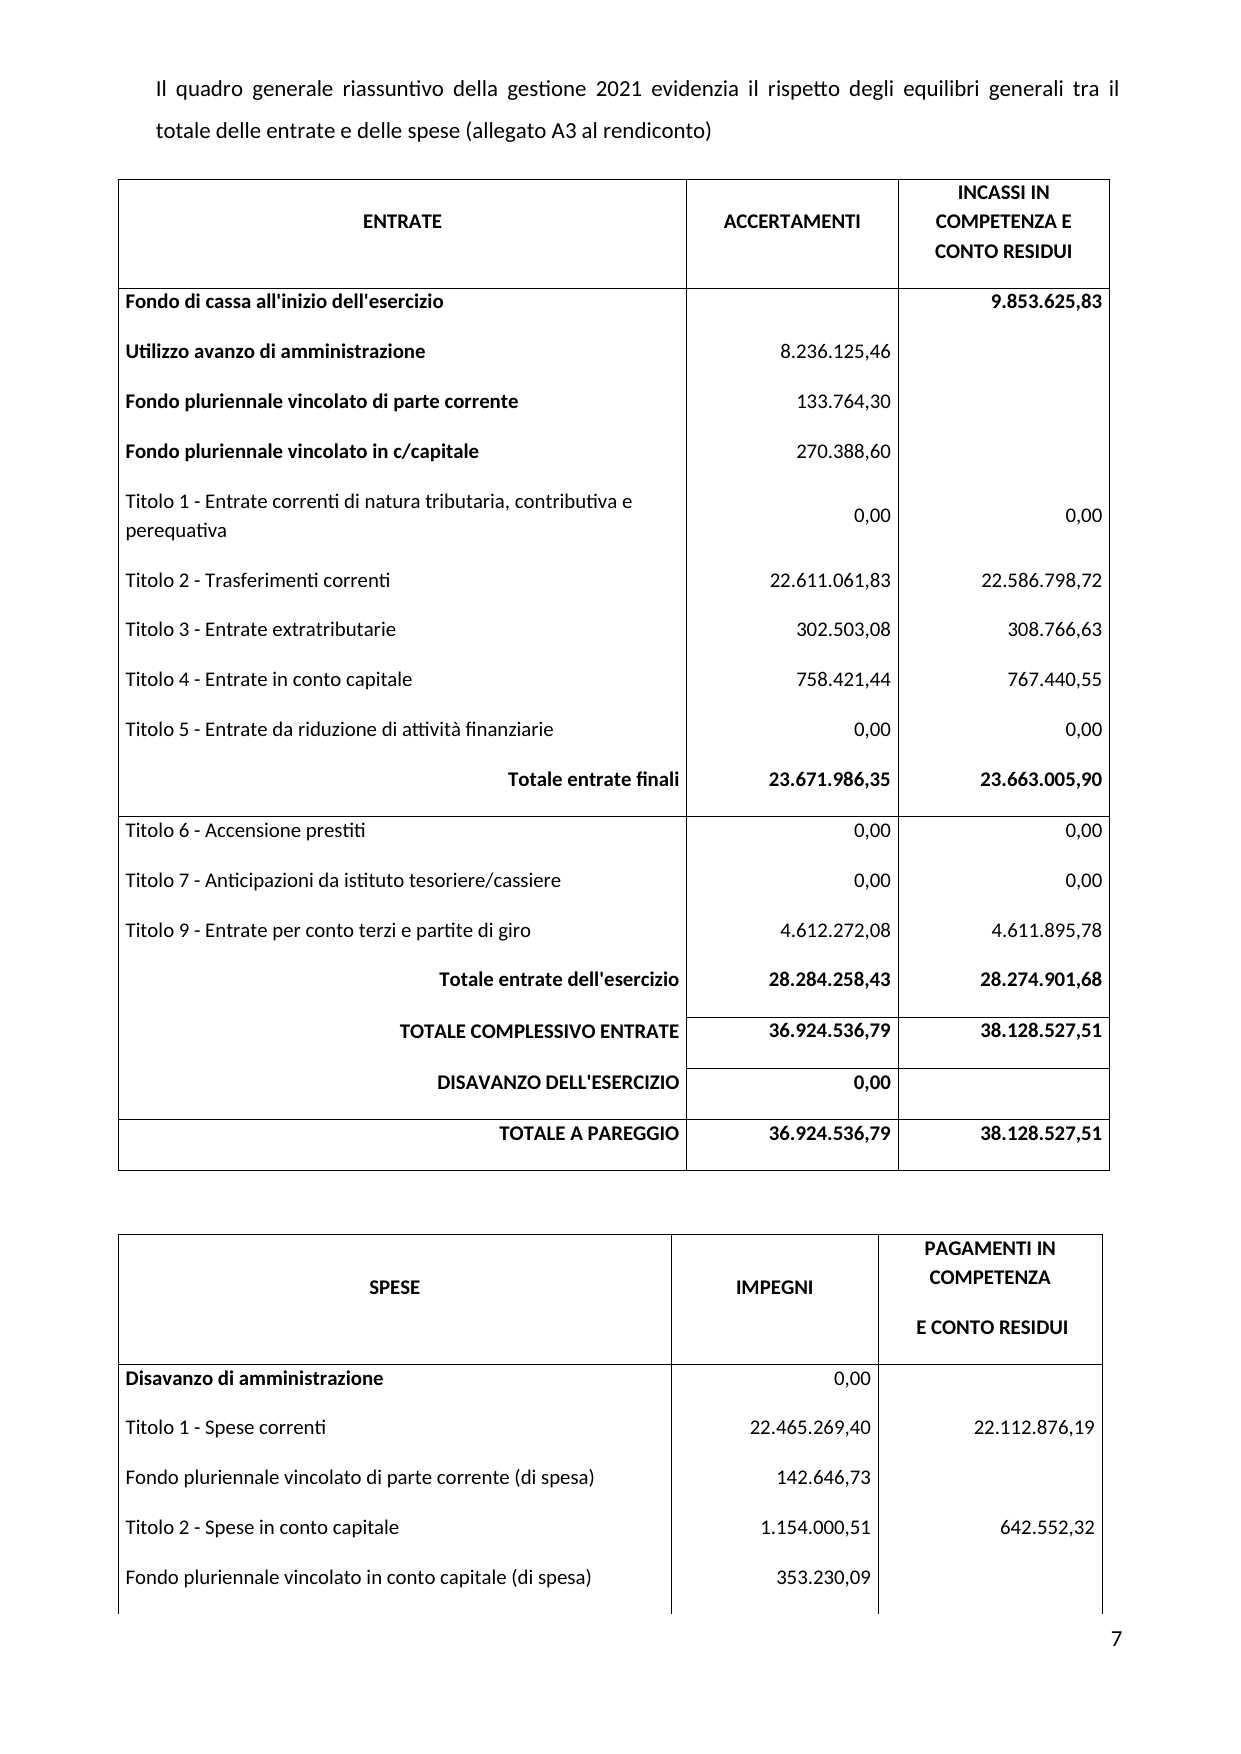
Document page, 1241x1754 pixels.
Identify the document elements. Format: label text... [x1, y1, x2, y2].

table_cell DISAVANZO DELL'ESERCIZIO [119, 1068, 686, 1119]
table_cell 36.924.536,79 [687, 1120, 898, 1170]
table_cell Titolo 5 - Entrate da riduzione di attività finanziarie [119, 716, 686, 766]
table_cell Disavanzo di amministrazione [119, 1365, 671, 1414]
table_cell Utilizzo avanzo di amministrazione [119, 339, 686, 388]
table_cell Titolo 2 - Trasferimenti correnti [119, 567, 686, 617]
table_cell 302.503,08 [687, 617, 898, 666]
table_cell Totale entrate dell'esercizio [119, 967, 686, 1017]
table_cell 767.440,55 [899, 666, 1109, 716]
table_header ACCERTAMENTI [687, 180, 898, 288]
table_header PAGAMENTI IN COMPETENZA E CONTO RESIDUI [879, 1235, 1102, 1364]
table_cell 0,00 [899, 716, 1109, 766]
table_cell [899, 438, 1109, 488]
table_cell [899, 339, 1109, 388]
table_cell 4.612.272,08 [687, 917, 898, 967]
table_cell 0,00 [899, 867, 1109, 917]
table_cell 0,00 [899, 817, 1109, 867]
table_cell 0,00 [687, 1069, 898, 1119]
table_cell TOTALE A PAREGGIO [119, 1120, 686, 1170]
table_cell 353.230,09 [672, 1564, 878, 1614]
table_cell TOTALE COMPLESSIVO ENTRATE [119, 1017, 686, 1068]
table_cell 22.611.061,83 [687, 567, 898, 617]
table_cell 28.274.901,68 [899, 967, 1109, 1017]
table_cell 758.421,44 [687, 666, 898, 716]
table_cell [899, 388, 1109, 438]
table_cell 270.388,60 [687, 438, 898, 488]
table_cell 22.112.876,19 [879, 1415, 1102, 1464]
table_cell 9.853.625,83 [899, 289, 1109, 338]
table_header INCASSI IN COMPETENZA E CONTO RESIDUI [899, 180, 1109, 288]
table_cell 22.586.798,72 [899, 567, 1109, 617]
table_cell 4.611.895,78 [899, 917, 1109, 967]
table_cell Fondo pluriennale vincolato di parte corrente (di spesa) [119, 1464, 671, 1514]
table_cell 0,00 [687, 716, 898, 766]
table_cell 23.671.986,35 [687, 766, 898, 816]
table_cell 38.128.527,51 [899, 1120, 1109, 1170]
table_cell 133.764,30 [687, 388, 898, 438]
table_cell Fondo pluriennale vincolato in c/capitale [119, 438, 686, 488]
table_cell 8.236.125,46 [687, 339, 898, 388]
table_cell 308.766,63 [899, 617, 1109, 666]
table_cell 36.924.536,79 [687, 1018, 898, 1068]
table_header IMPEGNI [672, 1235, 878, 1364]
text Il quadro generale riassuntivo della gestione 2021 evidenzia il rispetto degli equilibri generali tra il totale delle entrate e delle spese (allegato A3 al rendiconto) [156, 74, 1122, 144]
table_cell Titolo 2 - Spese in conto capitale [119, 1514, 671, 1564]
table_cell Titolo 7 - Anticipazioni da istituto tesoriere/cassiere [119, 867, 686, 917]
table_cell 38.128.527,51 [899, 1018, 1109, 1068]
table_cell 1.154.000,51 [672, 1514, 878, 1564]
table_cell 0,00 [687, 867, 898, 917]
table_cell Titolo 1 - Entrate correnti di natura tributaria, contributiva e perequativa [119, 488, 686, 567]
table_cell 23.663.005,90 [899, 766, 1109, 816]
table_cell [879, 1365, 1102, 1414]
table_header ENTRATE [119, 180, 686, 288]
table_cell 0,00 [687, 488, 898, 567]
table_header SPESE [119, 1235, 671, 1364]
table_cell 142.646,73 [672, 1464, 878, 1514]
table_cell 28.284.258,43 [687, 967, 898, 1017]
table_cell 642.552,32 [879, 1514, 1102, 1564]
table_cell Titolo 6 - Accensione prestiti [119, 817, 686, 867]
table_cell 22.465.269,40 [672, 1415, 878, 1464]
table_cell 0,00 [899, 488, 1109, 567]
table_cell Titolo 3 - Entrate extratributarie [119, 617, 686, 666]
table_cell 0,00 [672, 1365, 878, 1414]
table_cell [899, 1069, 1109, 1119]
table_cell [687, 289, 898, 338]
table_cell Fondo pluriennale vincolato in conto capitale (di spesa) [119, 1564, 671, 1614]
table_cell [879, 1464, 1102, 1514]
table_cell 0,00 [687, 817, 898, 867]
table_cell Titolo 4 - Entrate in conto capitale [119, 666, 686, 716]
table_cell Totale entrate finali [119, 766, 686, 816]
table_cell Titolo 9 - Entrate per conto terzi e partite di giro [119, 917, 686, 967]
table_cell Titolo 1 - Spese correnti [119, 1415, 671, 1464]
table_cell Fondo pluriennale vincolato di parte corrente [119, 388, 686, 438]
table_cell Fondo di cassa all'inizio dell'esercizio [119, 289, 686, 338]
table_cell [879, 1564, 1102, 1614]
